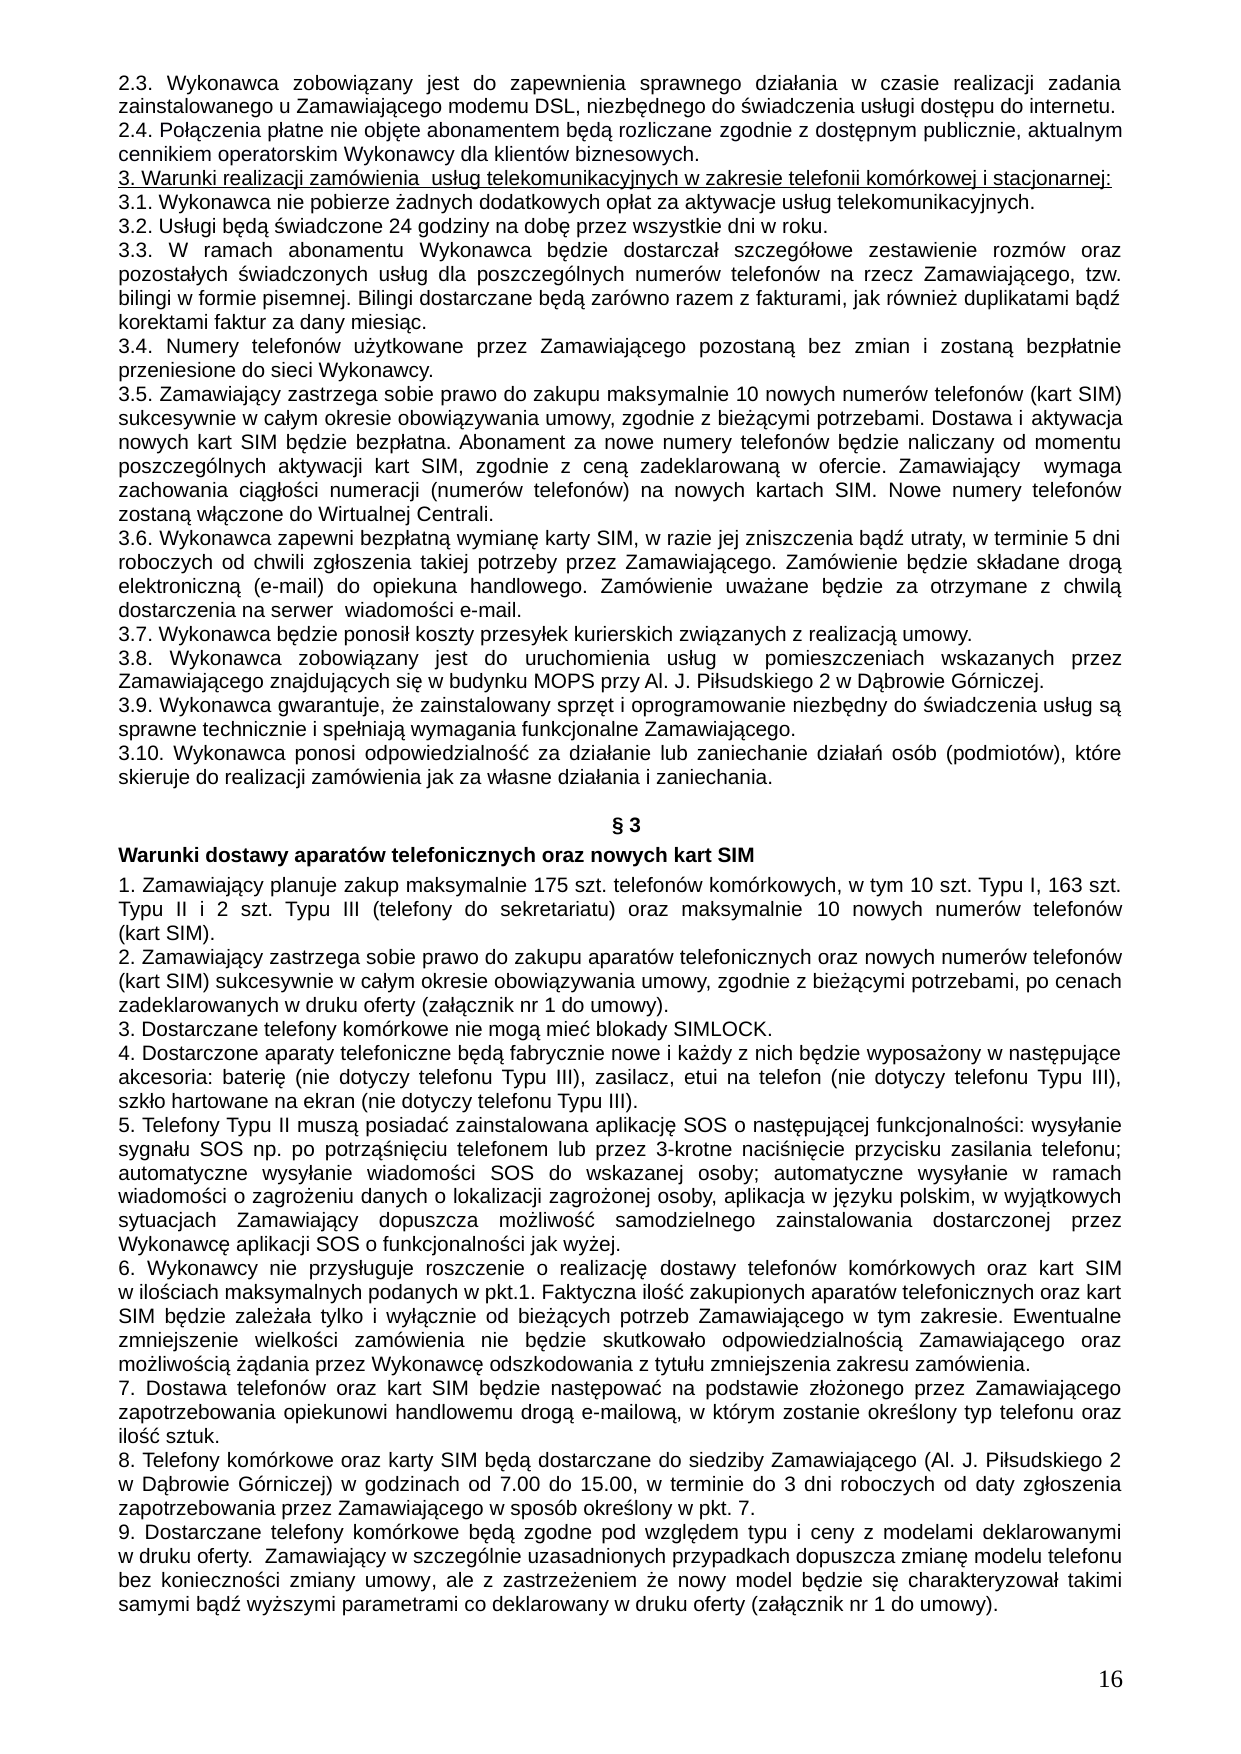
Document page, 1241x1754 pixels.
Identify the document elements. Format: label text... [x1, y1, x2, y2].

text 8. Telefony komórkowe oraz karty SIM będą dostarczane do siedziby Zamawiającego (Al. J. Piłsudskiego 2 w Dąbrowie Górniczej) w godzinach od 7.00 do 15.00, w terminie do 3 dni roboczych od daty zgłoszenia zapotrzebowania przez Zamawiającego w sposób określony w pkt. 7. [118, 1448, 1123, 1520]
text 3. Warunki realizacji zamówienia usług telekomunikacyjnych w zakresie telefonii komórkowej i stacjonarnej: [118, 166, 1123, 190]
text 2.4. Połączenia płatne nie objęte abonamentem będą rozliczane zgodnie z dostępnym publicznie, aktualnym cennikiem operatorskim Wykonawcy dla klientów biznesowych. [118, 118, 1123, 166]
text 3. Dostarczane telefony komórkowe nie mogą mieć blokady SIMLOCK. [118, 1017, 1123, 1041]
text 3.7. Wykonawca będzie ponosił koszty przesyłek kurierskich związanych z realizacją umowy. [118, 621, 1123, 645]
text 3.8. Wykonawca zobowiązany jest do uruchomienia usług w pomieszczeniach wskazanych przez Zamawiającego znajdujących się w budynku MOPS przy Al. J. Piłsudskiego 2 w Dąbrowie Górniczej. [118, 645, 1123, 693]
text 3.2. Usługi będą świadczone 24 godziny na dobę przez wszystkie dni w roku. [118, 214, 1123, 238]
text 3.10. Wykonawca ponosi odpowiedzialność za działanie lub zaniechanie działań osób (podmiotów), które skieruje do realizacji zamówienia jak za własne działania i zaniechania. [118, 741, 1123, 789]
text 5. Telefony Typu II muszą posiadać zainstalowana aplikację SOS o następującej funkcjonalności: wysyłanie sygnału SOS np. po potrząśnięciu telefonem lub przez 3-krotne naciśnięcie przycisku zasilania telefonu; automatyczne wysyłanie wiadomości SOS do wskazanej osoby; automatyczne wysyłanie w ramach wiadomości o zagrożeniu danych o lokalizacji zagrożonej osoby, aplikacja w języku polskim, w wyjątkowych sytuacjach Zamawiający dopuszcza możliwość samodzielnego zainstalowania dostarczonej przez Wykonawcę aplikacji SOS o funkcjonalności jak wyżej. [118, 1112, 1123, 1256]
text 4. Dostarczone aparaty telefoniczne będą fabrycznie nowe i każdy z nich będzie wyposażony w następujące akcesoria: baterię (nie dotyczy telefonu Typu III), zasilacz, etui na telefon (nie dotyczy telefonu Typu III), szkło hartowane na ekran (nie dotyczy telefonu Typu III). [118, 1041, 1123, 1112]
text 2. Zamawiający zastrzega sobie prawo do zakupu aparatów telefonicznych oraz nowych numerów telefonów (kart SIM) sukcesywnie w całym okresie obowiązywania umowy, zgodnie z bieżącymi potrzebami, po cenach zadeklarowanych w druku oferty (załącznik nr 1 do umowy). [118, 945, 1123, 1017]
text 3.4. Numery telefonów użytkowane przez Zamawiającego pozostaną bez zmian i zostaną bezpłatnie przeniesione do sieci Wykonawcy. [118, 334, 1123, 382]
text 7. Dostawa telefonów oraz kart SIM będzie następować na podstawie złożonego przez Zamawiającego zapotrzebowania opiekunowi handlowemu drogą e-mailową, w którym zostanie określony typ telefonu oraz ilość sztuk. [118, 1376, 1123, 1448]
text § 3 [118, 813, 1123, 837]
text 3.5. Zamawiający zastrzega sobie prawo do zakupu maksymalnie 10 nowych numerów telefonów (kart SIM) sukcesywnie w całym okresie obowiązywania umowy, zgodnie z bieżącymi potrzebami. Dostawa i aktywacja nowych kart SIM będzie bezpłatna. Abonament za nowe numery telefonów będzie naliczany od momentu poszczególnych aktywacji kart SIM, zgodnie z ceną zadeklarowaną w ofercie. Zamawiający wymaga zachowania ciągłości numeracji (numerów telefonów) na nowych kartach SIM. Nowe numery telefonów zostaną włączone do Wirtualnej Centrali. [118, 382, 1123, 526]
text 2.3. Wykonawca zobowiązany jest do zapewnienia sprawnego działania w czasie realizacji zadania zainstalowanego u Zamawiającego modemu DSL, niezbędnego do świadczenia usługi dostępu do internetu. [118, 70, 1123, 118]
text Warunki dostawy aparatów telefonicznych oraz nowych kart SIM [118, 843, 1123, 867]
text 6. Wykonawcy nie przysługuje roszczenie o realizację dostawy telefonów komórkowych oraz kart SIM w ilościach maksymalnych podanych w pkt.1. Faktyczna ilość zakupionych aparatów telefonicznych oraz kart SIM będzie zależała tylko i wyłącznie od bieżących potrzeb Zamawiającego w tym zakresie. Ewentualne zmniejszenie wielkości zamówienia nie będzie skutkowało odpowiedzialnością Zamawiającego oraz możliwością żądania przez Wykonawcę odszkodowania z tytułu zmniejszenia zakresu zamówienia. [118, 1256, 1123, 1376]
text 3.1. Wykonawca nie pobierze żadnych dodatkowych opłat za aktywacje usług telekomunikacyjnych. [118, 190, 1123, 214]
text 3.9. Wykonawca gwarantuje, że zainstalowany sprzęt i oprogramowanie niezbędny do świadczenia usług są sprawne technicznie i spełniają wymagania funkcjonalne Zamawiającego. [118, 693, 1123, 741]
text 1. Zamawiający planuje zakup maksymalnie 175 szt. telefonów komórkowych, w tym 10 szt. Typu I, 163 szt. Typu II i 2 szt. Typu III (telefony do sekretariatu) oraz maksymalnie 10 nowych numerów telefonów (kart SIM). [118, 873, 1123, 945]
text 9. Dostarczane telefony komórkowe będą zgodne pod względem typu i ceny z modelami deklarowanymi w druku oferty. Zamawiający w szczególnie uzasadnionych przypadkach dopuszcza zmianę modelu telefonu bez konieczności zmiany umowy, ale z zastrzeżeniem że nowy model będzie się charakteryzował takimi samymi bądź wyższymi parametrami co deklarowany w druku oferty (załącznik nr 1 do umowy). [118, 1520, 1123, 1616]
text 3.6. Wykonawca zapewni bezpłatną wymianę karty SIM, w razie jej zniszczenia bądź utraty, w terminie 5 dni roboczych od chwili zgłoszenia takiej potrzeby przez Zamawiającego. Zamówienie będzie składane drogą elektroniczną (e-mail) do opiekuna handlowego. Zamówienie uważane będzie za otrzymane z chwilą dostarczenia na serwer wiadomości e-mail. [118, 526, 1123, 621]
text 3.3. W ramach abonamentu Wykonawca będzie dostarczał szczegółowe zestawienie rozmów oraz pozostałych świadczonych usług dla poszczególnych numerów telefonów na rzecz Zamawiającego, tzw. bilingi w formie pisemnej. Bilingi dostarczane będą zarówno razem z fakturami, jak również duplikatami bądź korektami faktur za dany miesiąc. [118, 238, 1123, 334]
